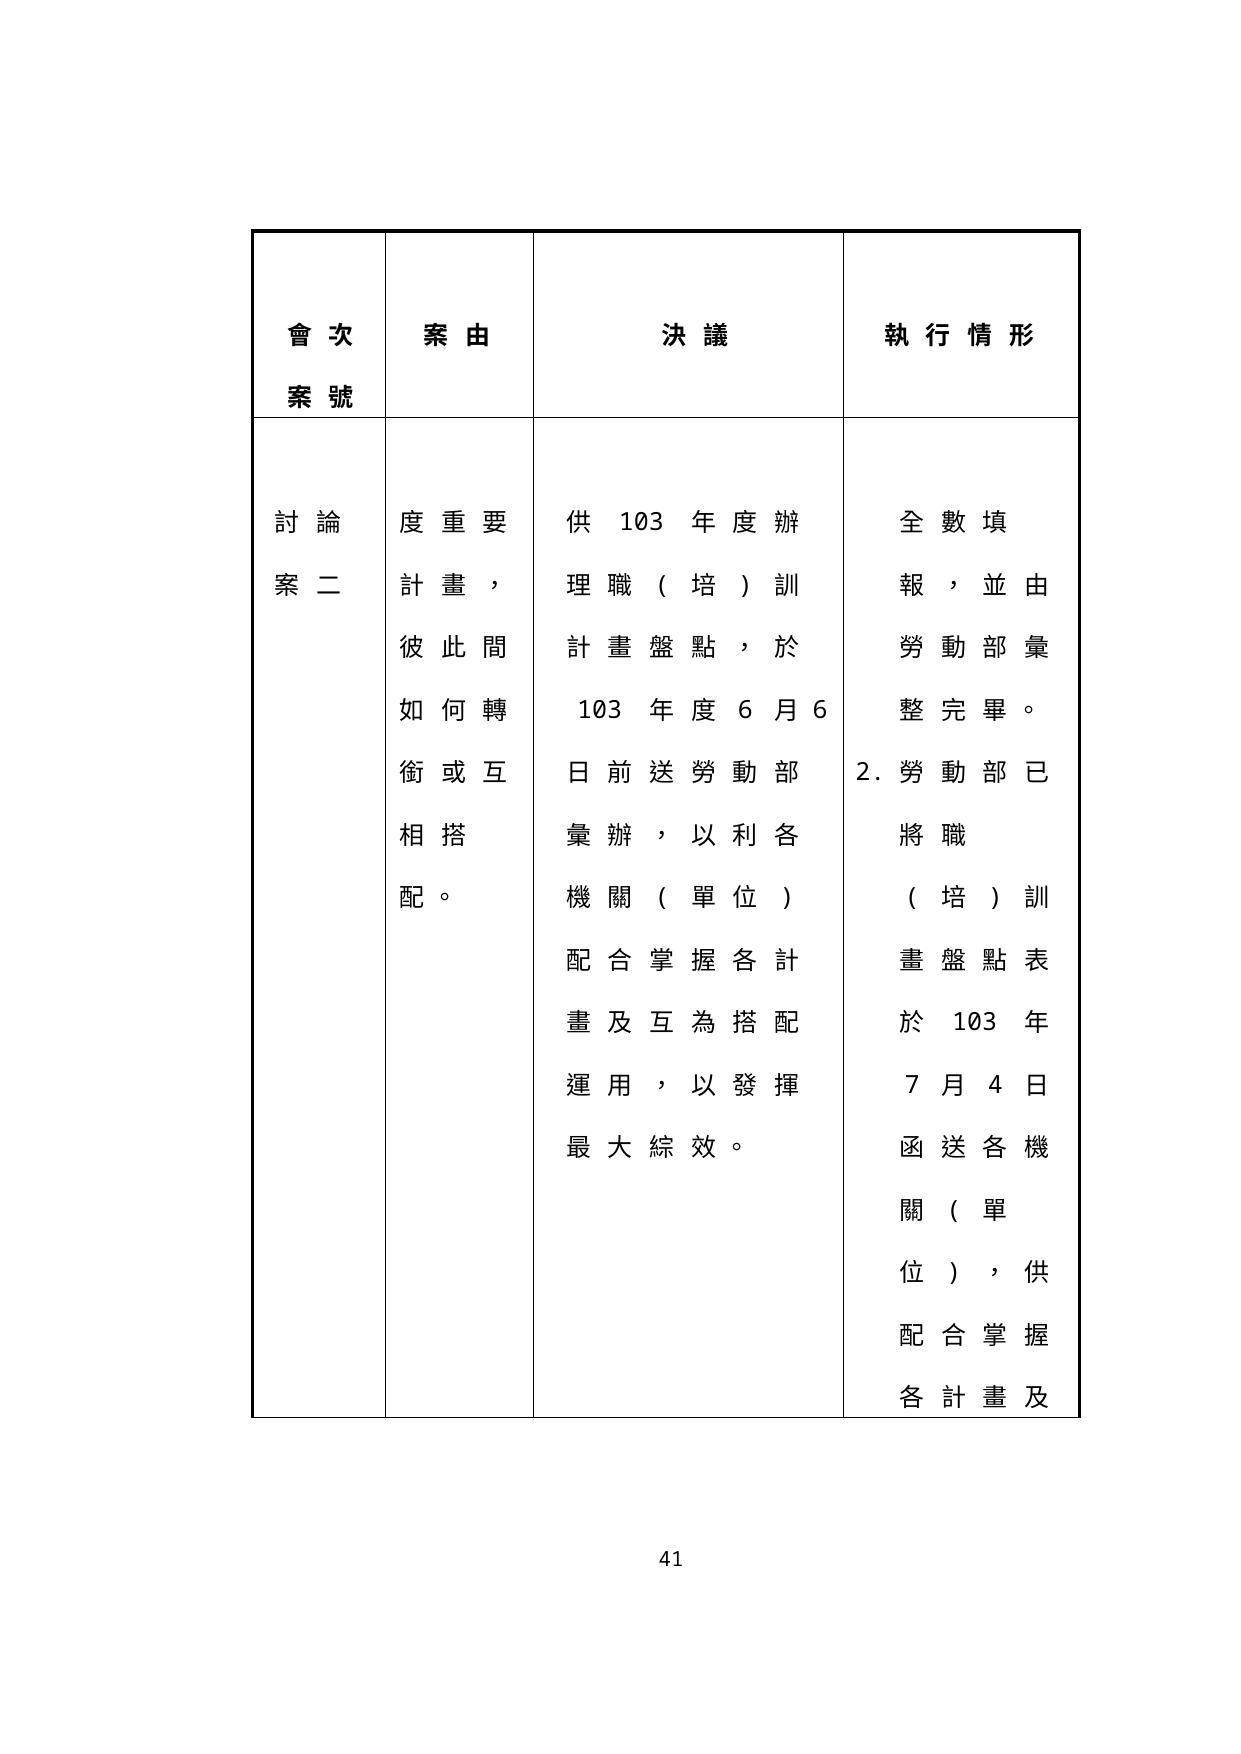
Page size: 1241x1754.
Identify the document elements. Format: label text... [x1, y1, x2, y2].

table_cell 供103年度辦理職(培)訓計畫盤點，於103年度6月6日前送勞動部彙辦，以利各機關(單位)配合掌握各計畫及互為搭配運用，以發揮最大綜效。 [534, 418, 843, 1417]
table_header 案由 [386, 233, 533, 417]
table_header 決議 [534, 233, 843, 417]
table_header 會次案號 [254, 233, 385, 417]
table_cell 度重要計畫，彼此間如何轉銜或互相搭配。 [386, 418, 533, 1417]
table_cell 討論案二 [254, 418, 385, 1417]
table_header 執行情形 [844, 233, 1078, 417]
table_cell 全數填報，並由勞動部彙整完畢。 2.勞動部已將職(培)訓畫盤點表於103年7月4日函送各機關(單位)，供配合掌握各計畫及 [844, 418, 1078, 1417]
